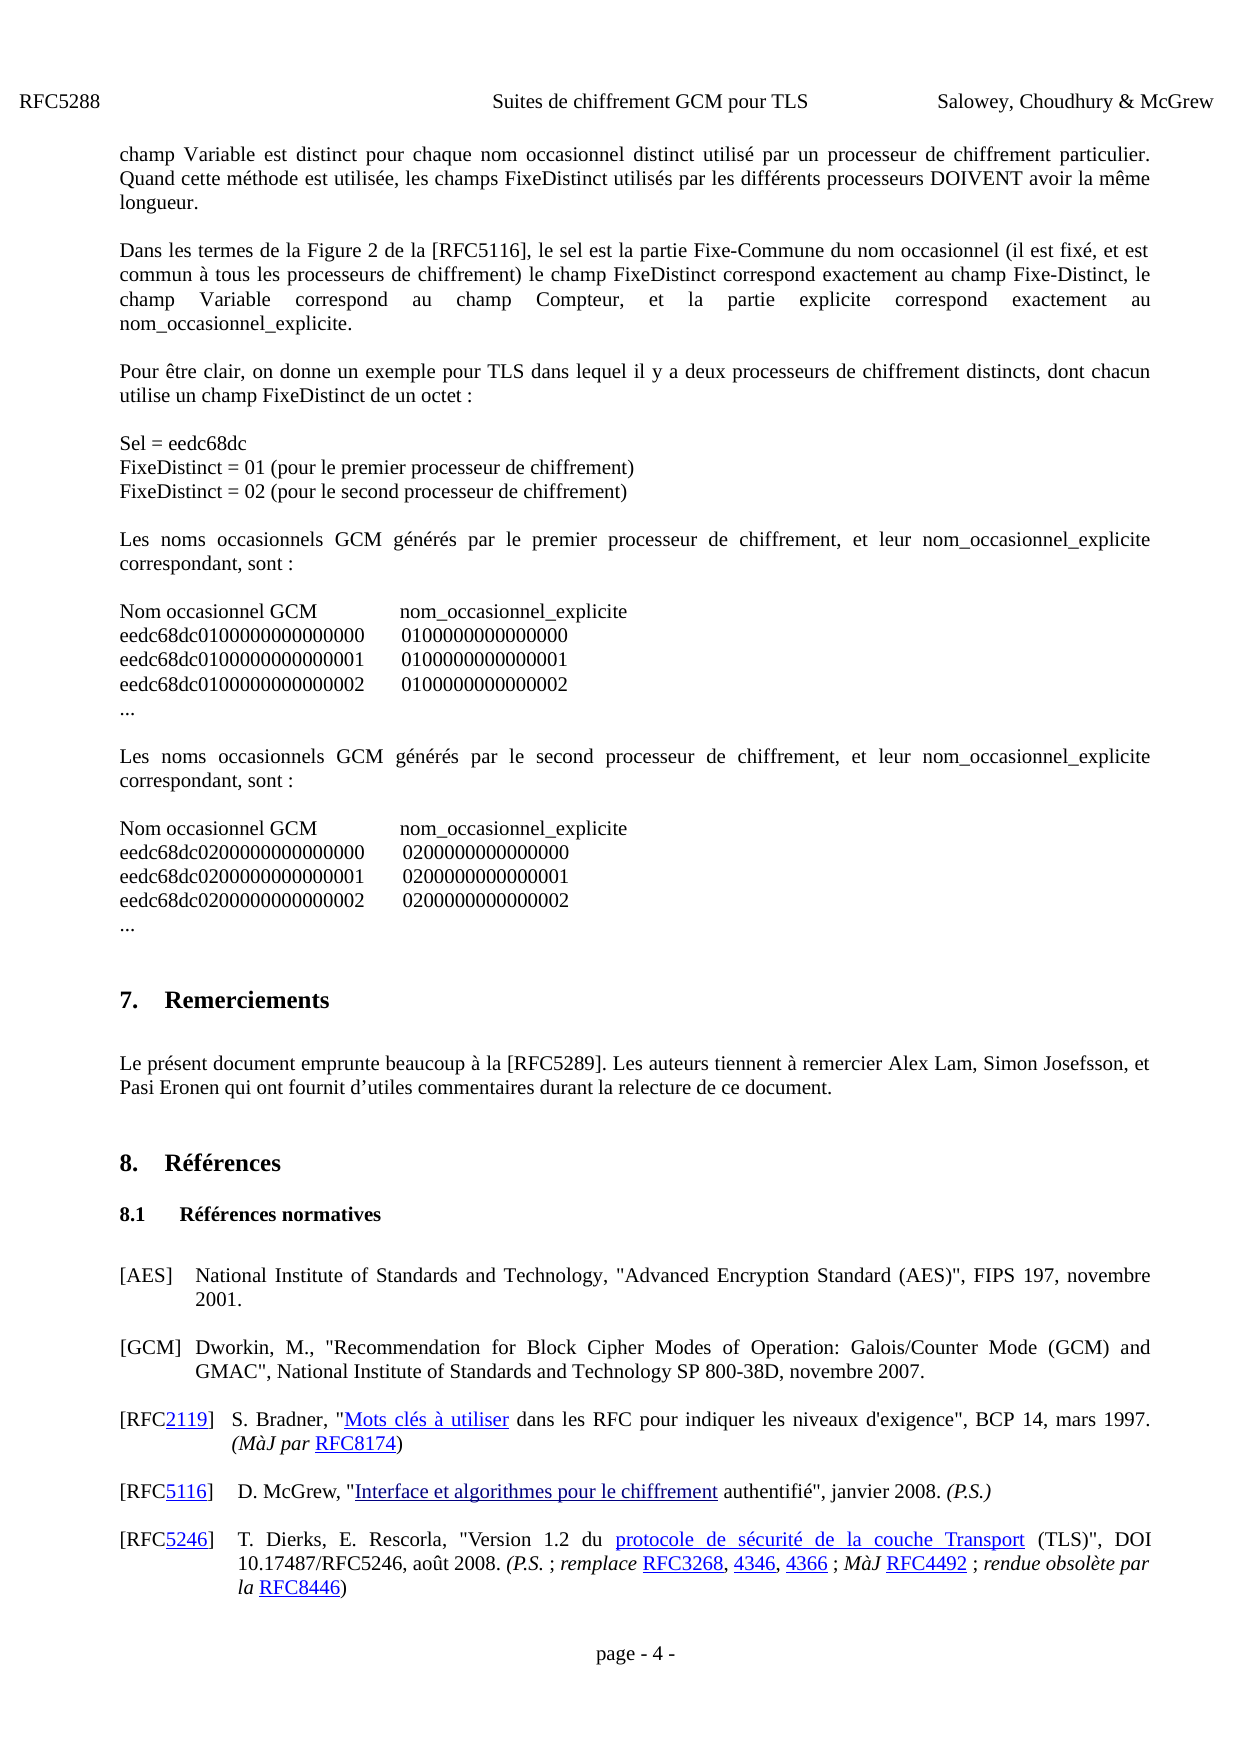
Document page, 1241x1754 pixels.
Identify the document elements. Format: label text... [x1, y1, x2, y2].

text eedc68dc0200000000000002 0200000000000002 [119, 888, 1152, 912]
text eedc68dc0200000000000000 0200000000000000 [119, 840, 1152, 864]
text [RFC5116] D. McGrew, "Interface et algorithmes pour le chiffrement authentifié", janvier 2008. (P.S.) [119, 1479, 1152, 1503]
subtitle 8. Références [119, 1148, 1152, 1176]
text Dans les termes de la Figure 2 de la [RFC5116], le sel est la partie Fixe-Commune du nom occasionnel (il est fixé, et est commun à tous les processeurs de chiffrement) le champ FixeDistinct correspond exactement au champ Fixe-Distinct, le champ Variable correspond au champ Compteur, et la partie explicite correspond exactement au nom_occasionnel_explicite. [119, 238, 1152, 334]
text ... [119, 912, 1152, 936]
text Le présent document emprunte beaucoup à la [RFC5289]. Les auteurs tiennent à remercier Alex Lam, Simon Josefsson, et Pasi Eronen qui ont fournit d’utiles commentaires durant la relecture de ce document. [119, 1051, 1152, 1099]
text eedc68dc0100000000000002 0100000000000002 [119, 671, 1152, 696]
text Les noms occasionnels GCM générés par le second processeur de chiffrement, et leur nom_occasionnel_explicite correspondant, sont : [119, 744, 1152, 792]
text [RFC2119] S. Bradner, "Mots clés à utiliser dans les RFC pour indiquer les niveaux d'exigence", BCP 14, mars 1997. (MàJ par RFC8174) [119, 1407, 1152, 1455]
text Nom occasionnel GCM nom_occasionnel_explicite [119, 816, 1152, 840]
text Sel = eedc68dc [119, 431, 1152, 455]
subtitle 7. Remerciements [119, 985, 1152, 1014]
text Nom occasionnel GCM nom_occasionnel_explicite [119, 599, 1152, 623]
text FixeDistinct = 02 (pour le second processeur de chiffrement) [119, 479, 1152, 503]
text [GCM] Dworkin, M., "Recommendation for Block Cipher Modes of Operation: Galois/Counter Mode (GCM) and GMAC", National Institute of Standards and Technology SP 800-38D, novembre 2007. [120, 1335, 1152, 1383]
text Les noms occasionnels GCM générés par le premier processeur de chiffrement, et leur nom_occasionnel_explicite correspondant, sont : [119, 527, 1152, 575]
text champ Variable est distinct pour chaque nom occasionnel distinct utilisé par un processeur de chiffrement particulier. Quand cette méthode est utilisée, les champs FixeDistinct utilisés par les différents processeurs DOIVENT avoir la même longueur. [119, 142, 1152, 214]
text eedc68dc0200000000000001 0200000000000001 [119, 864, 1152, 888]
text [AES] National Institute of Standards and Technology, "Advanced Encryption Standard (AES)", FIPS 197, novembre 2001. [119, 1262, 1152, 1311]
text eedc68dc0100000000000001 0100000000000001 [119, 647, 1152, 671]
text FixeDistinct = 01 (pour le premier processeur de chiffrement) [119, 455, 1152, 479]
text ... [119, 696, 1152, 719]
text [RFC5246] T. Dierks, E. Rescorla, "Version 1.2 du protocole de sécurité de la couche Transport (TLS)", DOI 10.17487/RFC5246, août 2008. (P.S. ; remplace RFC3268, 4346, 4366 ; MàJ RFC4492 ; rendue obsolète par la RFC8446) [119, 1527, 1152, 1599]
text Pour être clair, on donne un exemple pour TLS dans lequel il y a deux processeurs de chiffrement distincts, dont chacun utilise un champ FixeDistinct de un octet : [119, 359, 1152, 407]
subtitle 8.1 Références normatives [119, 1202, 1152, 1226]
text eedc68dc0100000000000000 0100000000000000 [119, 623, 1152, 647]
